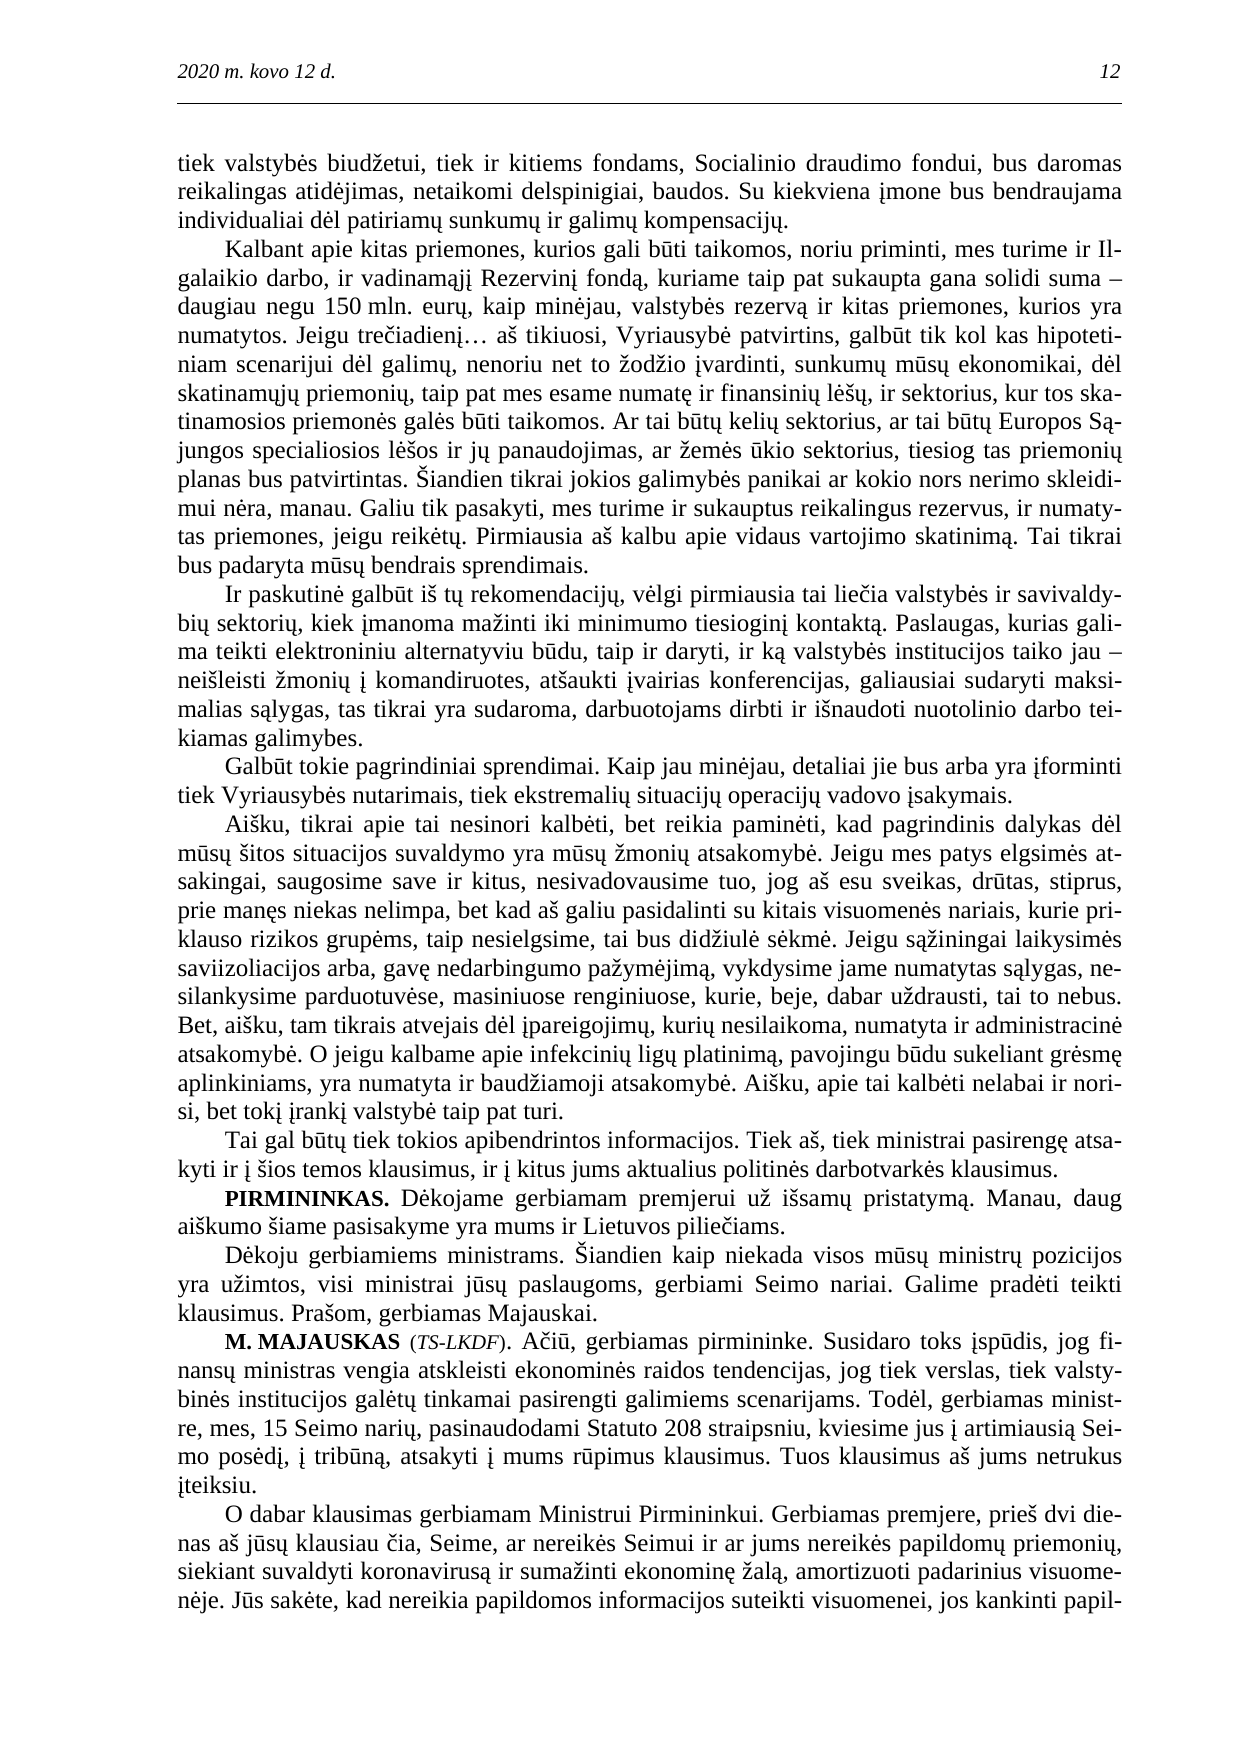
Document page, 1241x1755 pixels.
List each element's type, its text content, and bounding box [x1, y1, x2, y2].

text PIRMININKAS. Dė­ko­ja­me ger­bia­mam prem­je­rui už iš­sa­mų pri­sta­ty­mą. Ma­nau, daug aiš­ku­mo šia­me pa­si­sa­ky­me yra mums ir Lie­tu­vos pi­lie­čiams. [177, 1183, 1122, 1240]
text Gal­būt to­kie pa­grin­di­niai spren­di­mai. Kaip jau mi­nė­jau, de­ta­liai jie bus ar­ba yra įfor­min­ti tiek Vy­riau­sy­bės nu­ta­ri­mais, tiek eks­tre­ma­lių si­tu­a­ci­jų ope­ra­ci­jų va­do­vo įsa­ky­mais. [177, 751, 1122, 809]
text tiek vals­ty­bės biu­dže­tui, tiek ir ki­tiems fon­dams, So­cia­li­nio drau­di­mo fon­dui, bus da­ro­mas rei­ka­lin­gas ati­dė­ji­mas, ne­tai­ko­mi dels­pi­ni­giai, bau­dos. Su kiek­vie­na įmo­ne bus ben­drau­ja­ma in­di­vi­du­a­liai dėl pa­ti­ria­mų sun­ku­mų ir ga­li­mų kom­pen­sa­ci­jų. [177, 148, 1122, 234]
text Ir pas­ku­ti­nė gal­būt iš tų re­ko­men­da­ci­jų, vėl­gi pir­miau­sia tai lie­čia vals­ty­bės ir sa­vi­val­dy­bių sek­to­rių, kiek įma­no­ma ma­žin­ti iki mi­ni­mu­mo tie­sio­gi­nį kon­tak­tą. Pa­slau­gas, ku­rias ga­li­ma teik­ti elek­tro­ni­niu al­ter­na­ty­viu bū­du, taip ir da­ry­ti, ir ką vals­ty­bės ins­ti­tu­ci­jos tai­ko jau – ne­iš­leis­ti žmo­nių į ko­man­di­ruo­tes, at­šauk­ti įvai­rias kon­fe­ren­ci­jas, ga­liau­siai su­da­ry­ti mak­si­ma­lias są­ly­gas, tas tik­rai yra su­da­ro­ma, dar­buo­to­jams dirb­ti ir iš­nau­do­ti nuo­to­li­nio dar­bo tei­kia­mas ga­li­my­bes. [177, 579, 1122, 751]
text Aiš­ku, tik­rai apie tai ne­si­no­ri kal­bė­ti, bet rei­kia pa­mi­nė­ti, kad pa­grin­di­nis da­ly­kas dėl mū­sų ši­tos si­tu­a­ci­jos su­val­dy­mo yra mū­sų žmo­nių at­sa­ko­my­bė. Jei­gu mes pa­tys elg­si­mės at­sa­kin­gai, sau­go­si­me sa­ve ir ki­tus, ne­si­va­do­vau­si­me tuo, jog aš esu svei­kas, drū­tas, stip­rus, prie ma­nęs nie­kas ne­lim­pa, bet kad aš ga­liu pa­si­da­lin­ti su ki­tais vi­suo­me­nės na­riais, ku­rie pri­klau­so ri­zi­kos gru­pėms, taip ne­si­elg­si­me, tai bus di­džiu­lė sėk­mė. Jei­gu są­ži­nin­gai lai­ky­si­mės sa­vi­i­zo­lia­ci­jos ar­ba, ga­vę ne­dar­bin­gu­mo pa­žy­mė­ji­mą, vyk­dy­si­me ja­me nu­ma­ty­tas są­ly­gas, ne­si­lan­ky­si­me par­duo­tu­vė­se, ma­si­niuo­se ren­gi­niuo­se, ku­rie, be­je, da­bar už­draus­ti, tai to ne­bus. Bet, aiš­ku, tam tik­rais at­ve­jais dėl įpa­rei­go­ji­mų, ku­rių ne­si­lai­ko­ma, nu­ma­ty­ta ir ad­mi­nist­ra­ci­nė at­sa­ko­my­bė. O jei­gu kal­ba­me apie in­fek­ci­nių li­gų pla­ti­ni­mą, pa­vo­jin­gu bū­du su­ke­liant grės­mę ap­lin­ki­niams, yra nu­ma­ty­ta ir bau­džia­mo­ji at­sa­ko­my­bė. Aiš­ku, apie tai kal­bė­ti ne­la­bai ir no­ri­si, bet to­kį įran­kį vals­ty­bė taip pat tu­ri. [177, 809, 1122, 1125]
text O da­bar klau­si­mas ger­bia­mam Mi­nist­rui Pir­mi­nin­kui. Ger­bia­mas prem­je­re, prieš dvi die­nas aš jū­sų klau­siau čia, Sei­me, ar ne­rei­kės Sei­mui ir ar jums ne­rei­kės pa­pil­do­mų prie­mo­nių, sie­kiant su­val­dy­ti ko­ro­na­vi­ru­są ir su­ma­žin­ti eko­no­mi­nę ža­lą, amor­ti­zuo­ti pa­da­ri­nius vi­suo­me­nė­je. Jūs sa­kė­te, kad ne­rei­kia pa­pil­do­mos in­for­ma­ci­jos su­teik­ti vi­suo­me­nei, jos kan­kin­ti pa­pil­ [177, 1499, 1122, 1614]
text Dė­ko­ju ger­bia­miems mi­nist­rams. Šian­dien kaip nie­ka­da vi­sos mū­sų mi­nist­rų po­zi­ci­jos yra už­im­tos, vi­si mi­nist­rai jū­sų pa­slau­goms, ger­bia­mi Sei­mo na­riai. Ga­li­me pra­dė­ti teik­ti klau­si­mus. Pra­šom, ger­bia­mas Ma­jaus­kai. [177, 1240, 1122, 1326]
text Tai gal bū­tų tiek to­kios api­ben­drin­tos in­for­ma­ci­jos. Tiek aš, tiek mi­nist­rai pa­si­ren­gę at­sa­ky­ti ir į šios te­mos klau­si­mus, ir į ki­tus jums ak­tu­a­lius po­li­ti­nės dar­bo­tvarkės klau­si­mus. [177, 1125, 1122, 1183]
text Kal­bant apie ki­tas prie­mo­nes, ku­rios ga­li bū­ti tai­ko­mos, no­riu pri­min­ti, mes tu­ri­me ir Il­ga­lai­kio ­dar­bo, ir va­di­na­mą­jį Re­zer­vi­nį fon­dą, ku­ria­me taip pat su­kaup­ta ga­na so­li­di su­ma – dau­giau ne­gu 150 mln. eu­rų, kaip mi­nė­jau, vals­ty­bės re­zer­vą ir ki­tas prie­mo­nes, ku­rios yra nu­ma­ty­tos. Jei­gu tre­čia­die­nį… aš ti­kiuo­si, Vy­riau­sy­bė pa­tvir­tins, gal­būt tik kol kas hi­po­te­ti­niam sce­na­ri­jui dėl ga­li­mų, ne­no­riu net to žo­džio įvar­din­ti, sun­ku­mų mū­sų eko­no­mi­kai, dėl ska­ti­na­mų­jų prie­mo­nių, taip pat mes esa­me nu­ma­tę ir fi­nan­si­nių lė­šų, ir sek­to­rius, kur tos ska­ti­na­mo­sios prie­mo­nės ga­lės bū­ti tai­ko­mos. Ar tai bū­tų ke­lių sek­to­rius, ar tai bū­tų Eu­ro­pos Są­jun­gos spe­cia­lio­sios lė­šos ir jų pa­nau­do­ji­mas, ar že­mės ūkio sek­to­rius, tie­siog tas prie­mo­nių pla­nas bus pa­tvir­tin­tas. Šian­dien tik­rai jo­kios ga­li­my­bės pa­ni­kai ar ­ko­kio nors ne­ri­mo sklei­di­mui nė­ra, ma­nau. Ga­liu tik pa­sa­ky­ti, mes tu­ri­me ir su­kaup­tus rei­ka­lin­gus re­zer­vus, ir nu­ma­ty­tas prie­mo­nes, jei­gu rei­kė­tų. Pir­miau­sia aš kal­bu apie vi­daus var­to­ji­mo ska­ti­ni­mą. Tai tik­rai bus pa­da­ry­ta mū­sų ben­drais spren­di­mais. [177, 234, 1122, 579]
text M. MAJAUSKAS (TS-LKDF). Ačiū, ger­bia­mas pir­mi­nin­ke. Su­si­da­ro toks įspū­dis, jog fi­nan­sų mi­nist­ras ven­gia at­skleis­ti eko­no­mi­nės rai­dos ten­den­ci­jas, jog tiek ver­slas, tiek vals­ty­binės ins­ti­tu­ci­jos ga­lė­tų tin­ka­mai pa­si­reng­ti ga­li­miems sce­na­ri­jams. To­dėl, ger­bia­mas mi­nist­re, mes, 15 Sei­mo na­rių, pa­si­nau­do­da­mi Sta­tu­to 208 straips­niu, kvie­si­me jus į ar­ti­miau­sią Sei­mo po­sė­dį, į tri­bū­ną, at­sa­ky­ti į mums rū­pi­mus klau­si­mus. Tuos klau­si­mus aš jums ne­tru­kus įteik­siu. [177, 1326, 1122, 1499]
